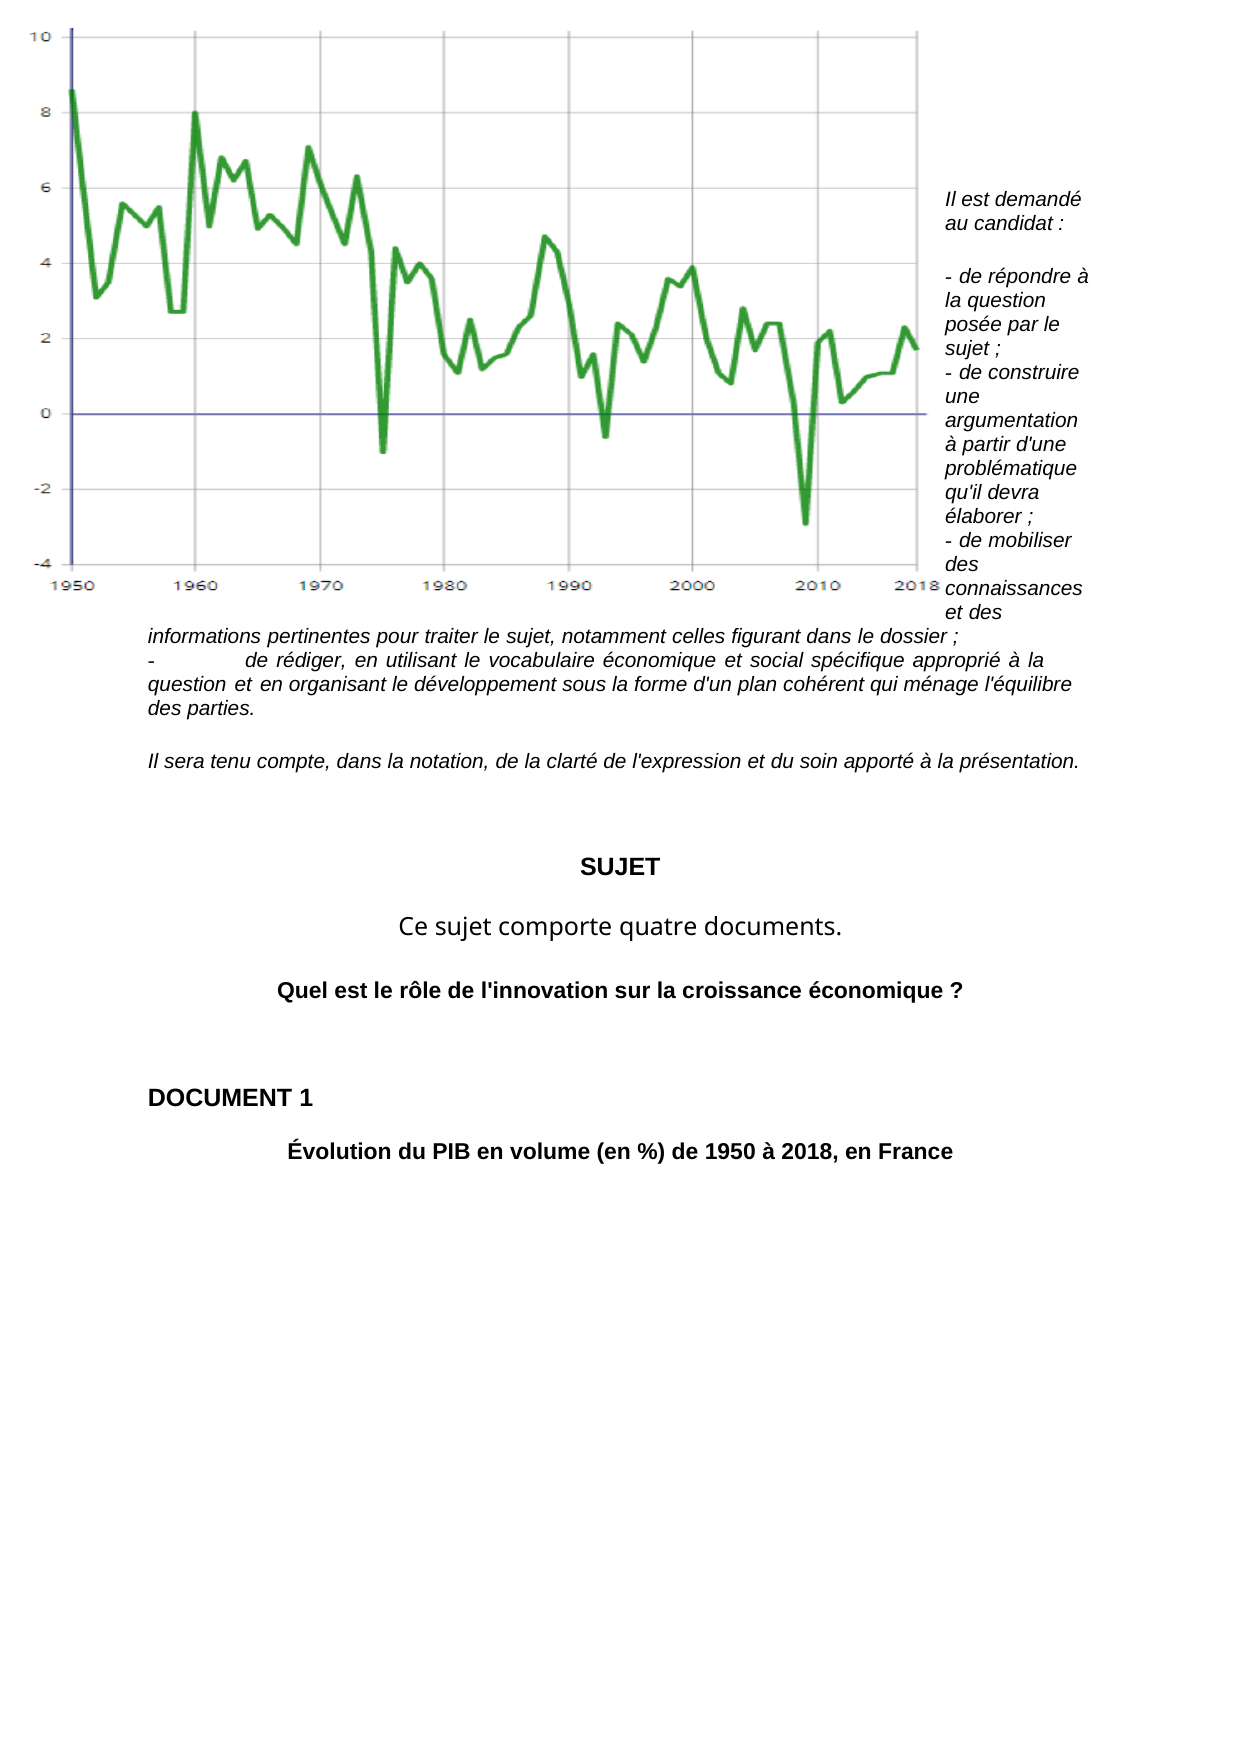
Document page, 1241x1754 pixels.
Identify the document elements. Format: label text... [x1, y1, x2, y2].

list de répondre à la question posée par le sujet ; [945, 264, 1093, 360]
text Ce sujet comporte quatre documents. [148, 909, 1093, 943]
text Il est demandé au candidat : [945, 187, 1093, 235]
list de rédiger, en utilisant le vocabulaire économique et social spécifique approprié à la question et en organisant le développement sous la forme d'un plan cohérent qui ménage l'équilibre des parties. [148, 648, 1093, 720]
text DOCUMENT 1 [148, 1083, 1093, 1111]
subtitle Quel est le rôle de l'innovation sur la croissance économique ? [148, 977, 1093, 1003]
list de mobiliser des connaissances et des informations pertinentes pour traiter le sujet, notamment celles figurant dans le dossier ; [148, 528, 1093, 648]
subtitle SUJET [148, 852, 1093, 880]
picture [0, 0, 945, 614]
text Il sera tenu compte, dans la notation, de la clarté de l'expression et du soin apporté à la présentation. [148, 748, 1093, 772]
list de construire une argumentation à partir d'une problématique qu'il devra élaborer ; [945, 360, 1093, 528]
text Évolution du PIB en volume (en %) de 1950 à 2018, en France [148, 1138, 1093, 1164]
